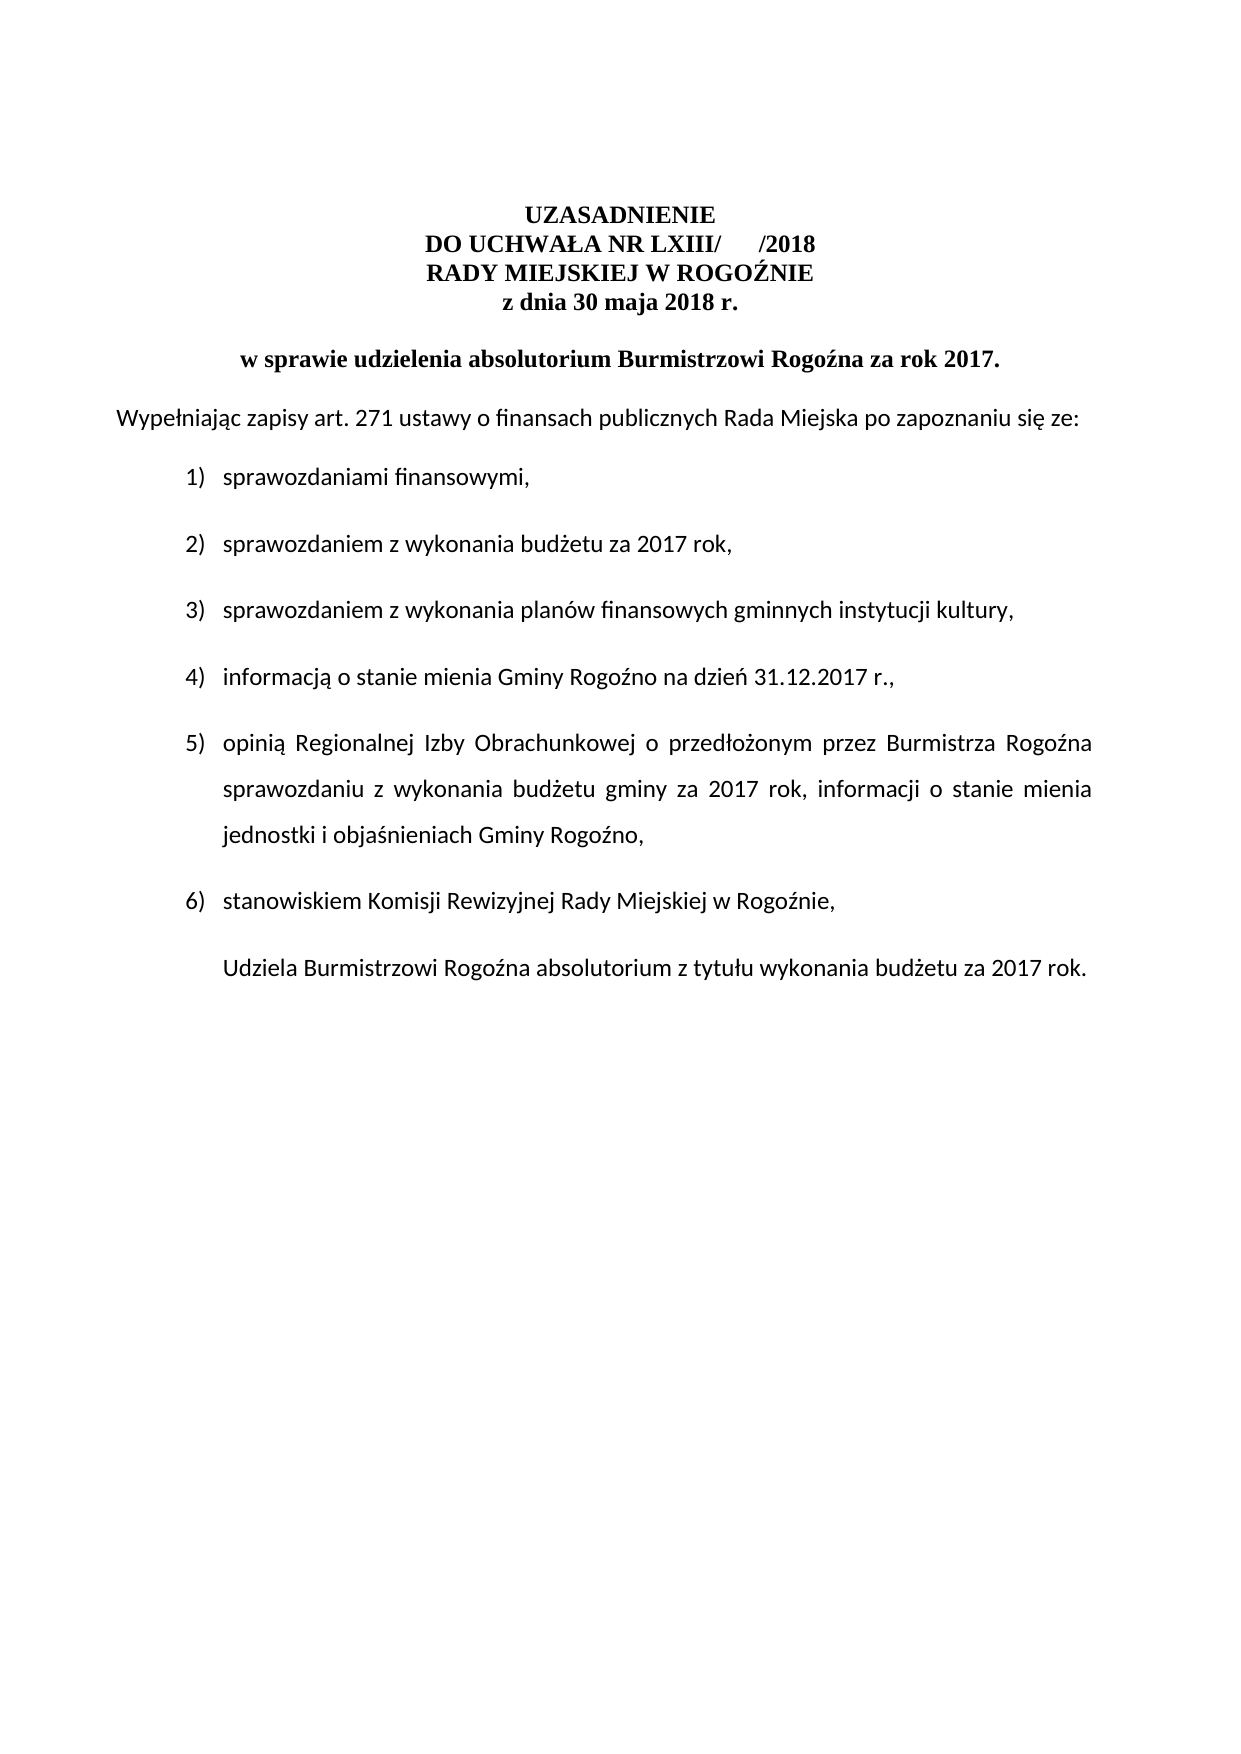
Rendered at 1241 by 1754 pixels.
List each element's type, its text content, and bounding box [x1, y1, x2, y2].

list sprawozdaniami finansowymi, [185, 461, 1093, 492]
list sprawozdaniem z wykonania planów finansowych gminnych instytucji kultury, [185, 594, 1093, 625]
list sprawozdaniem z wykonania budżetu za 2017 rok, [185, 528, 1093, 558]
list stanowiskiem Komisji Rewizyjnej Rady Miejskiej w Rogoźnie, [185, 885, 1093, 916]
text Wypełniając zapisy art. 271 ustawy o finansach publicznych Rada Miejska po zapoznaniu się ze: [103, 402, 1093, 432]
list informacją o stanie mienia Gminy Rogoźno na dzień 31.12.2017 r., [185, 661, 1093, 691]
list Udziela Burmistrzowi Rogoźna absolutorium z tytułu wykonania budżetu za 2017 rok. [223, 952, 1093, 982]
text DO Uchwała NR LXIII/ /2018 [148, 229, 1093, 258]
text z dnia 30 maja 2018 r. [148, 287, 1093, 316]
text w sprawie udzielenia absolutorium Burmistrzowi Rogoźna za rok 2017. [148, 344, 1093, 373]
text UZASADNIENIE [148, 201, 1093, 229]
list opinią Regionalnej Izby Obrachunkowej o przedłożonym przez Burmistrza Rogoźna sprawozdaniu z wykonania budżetu gminy za 2017 rok, informacji o stanie mienia jednostki i objaśnieniach Gminy Rogoźno, [185, 727, 1093, 849]
text Rady Miejskiej w Rogoźnie [148, 258, 1093, 287]
